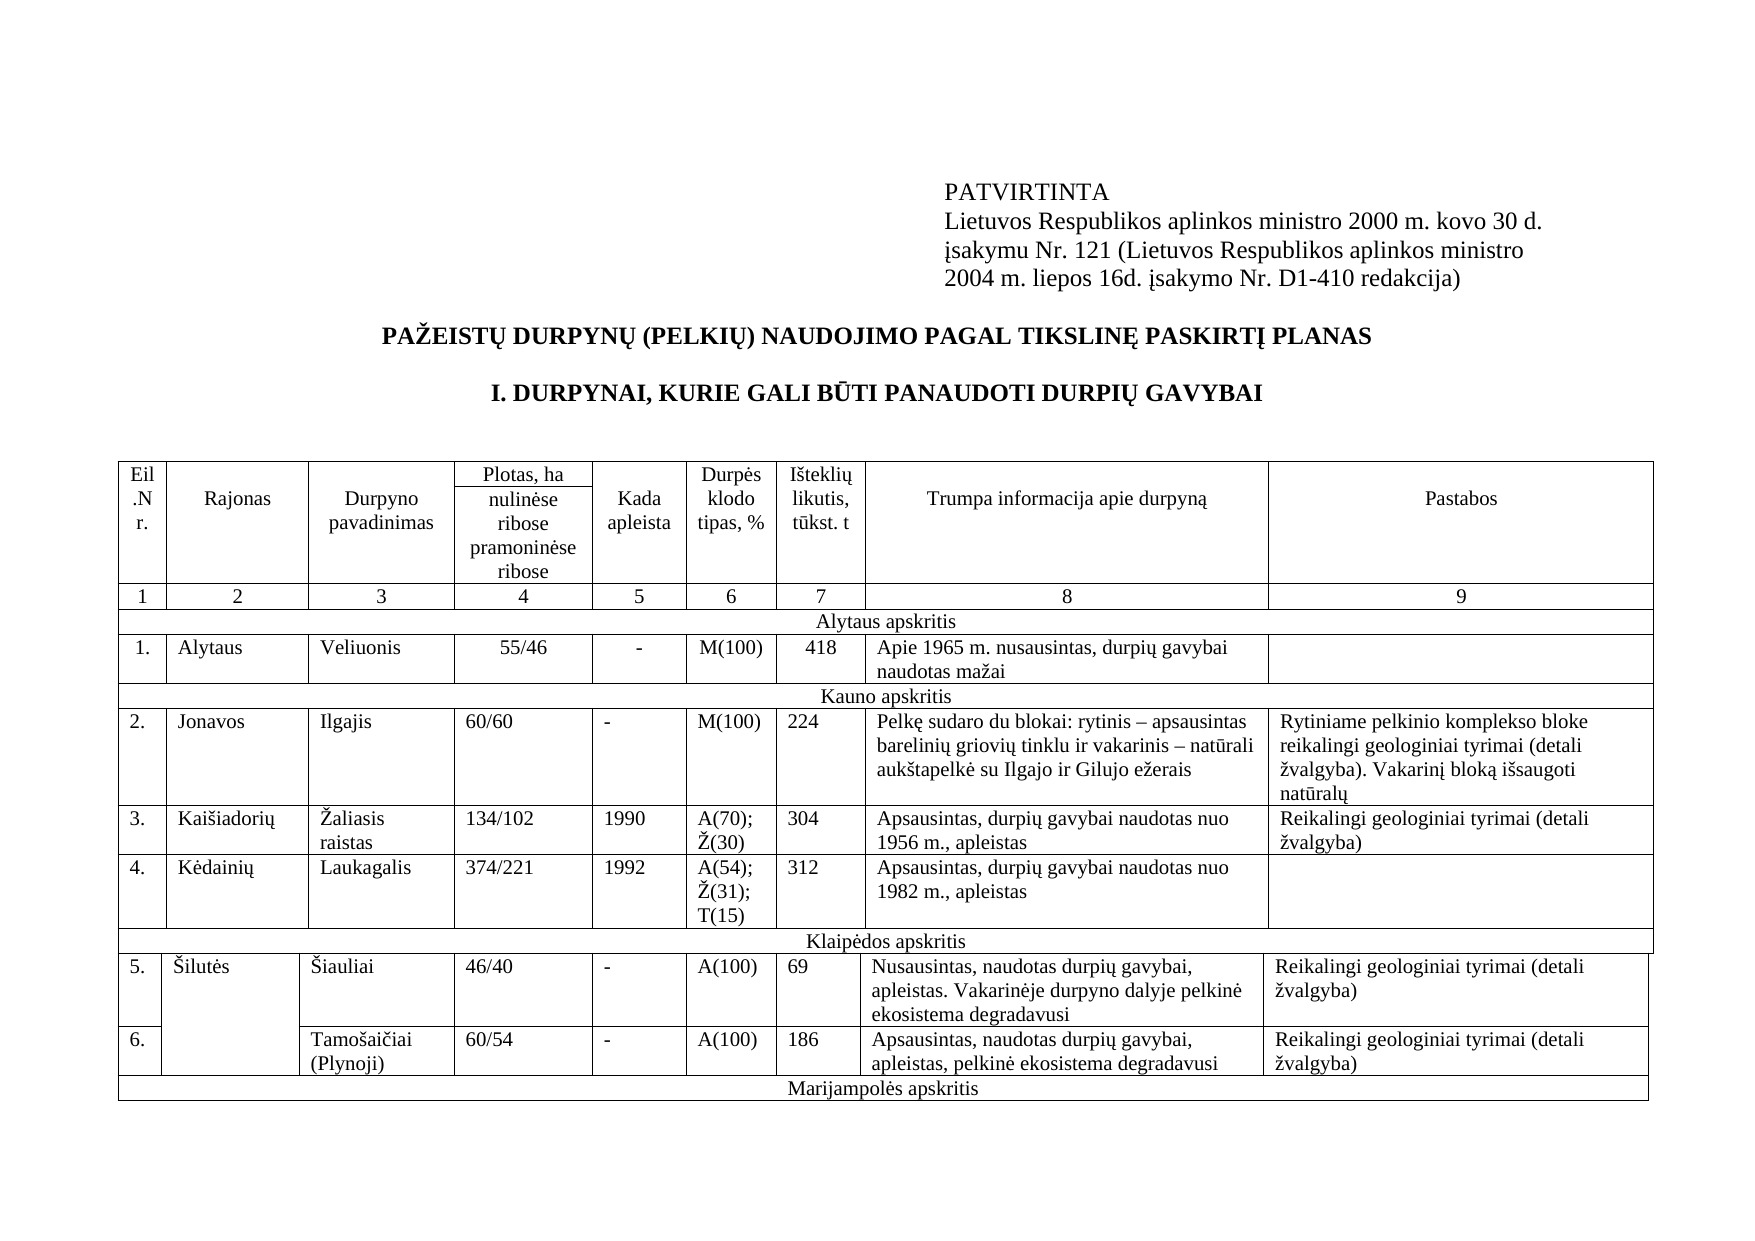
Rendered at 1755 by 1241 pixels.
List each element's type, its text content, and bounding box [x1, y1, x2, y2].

table_cell Laukagalis [309, 855, 454, 927]
table_cell Apsausintas, naudotas durpių gavybai, apleistas, pelkinė ekosistema degradavusi [861, 1027, 1263, 1075]
table_cell Šilutės [162, 954, 299, 1075]
table_cell Alytaus [167, 635, 308, 683]
table_cell [1269, 635, 1653, 683]
table_cell 3 [309, 584, 454, 608]
table_cell 134/102 [455, 806, 592, 854]
table_cell Jonavos [167, 709, 308, 805]
text PATVIRTINTA [944, 177, 1636, 206]
table_cell Apsausintas, durpių gavybai naudotas nuo 1982 m., apleistas [866, 855, 1268, 927]
table_cell 312 [777, 855, 865, 927]
table_cell Veliuonis [309, 635, 454, 683]
table_header Kada apleista [593, 462, 686, 583]
table_cell Alytaus apskritis [119, 610, 1653, 633]
table_cell Kauno apskritis [119, 684, 1653, 708]
table_cell A(100) [687, 954, 776, 1026]
text 2004 m. liepos 16d. įsakymo Nr. D1-410 redakcija) [944, 263, 1636, 292]
table_cell 2 [167, 584, 308, 608]
table_cell 8 [866, 584, 1268, 608]
table_cell 60/54 [455, 1027, 592, 1075]
table_cell 46/40 [455, 954, 592, 1026]
table_cell Nusausintas, naudotas durpių gavybai, apleistas. Vakarinėje durpyno dalyje pelkinė ekosistema degradavusi [861, 954, 1263, 1026]
table_cell 3. [119, 806, 166, 854]
table_cell - [593, 1027, 686, 1075]
table_cell Ilgajis [309, 709, 454, 805]
table_cell 1. [119, 635, 166, 683]
text I. DURPYNAI, KURIE GALI BŪTI PANAUDOTI DURPIŲ GAVYBAI [118, 378, 1636, 407]
table_cell Tamošaičiai (Plynoji) [300, 1027, 454, 1075]
table_cell 9 [1269, 584, 1653, 608]
table_cell 55/46 [455, 635, 592, 683]
text Lietuvos Respublikos aplinkos ministro 2000 m. kovo 30 d. [944, 206, 1636, 235]
table_cell Šiauliai [300, 954, 454, 1026]
table_cell M(100) [687, 635, 776, 683]
table_cell [1649, 1075, 1654, 1100]
table_cell Reikalingi geologiniai tyrimai (detali žvalgyba) [1269, 806, 1653, 854]
table_cell A(54); Ž(31); T(15) [687, 855, 776, 927]
table_cell 6 [687, 584, 776, 608]
text PAŽEISTŲ DURPYNŲ (PELKIŲ) NAUDOJIMO PAGAL TIKSLINĘ PASKIRTĮ PLANAS [118, 321, 1636, 350]
table_header Trumpa informacija apie durpyną [866, 462, 1268, 583]
table_header Rajonas [167, 462, 308, 583]
table_cell 374/221 [455, 855, 592, 927]
table_cell 1 [119, 584, 166, 608]
table_cell M(100) [687, 709, 776, 805]
table_header Išteklių likutis, tūkst. t [777, 462, 865, 583]
table_header Pastabos [1269, 462, 1653, 583]
table_cell 60/60 [455, 709, 592, 805]
table_header Durpyno pavadinimas [309, 462, 454, 583]
table_cell Marijampolės apskritis [119, 1076, 1648, 1100]
table_cell Kėdainių [167, 855, 308, 927]
table_cell - [593, 709, 686, 805]
table_cell A(70); Ž(30) [687, 806, 776, 854]
table_cell 224 [777, 709, 865, 805]
table_header Plotas, ha [455, 462, 592, 486]
table_cell 1992 [593, 855, 686, 927]
table_cell Reikalingi geologiniai tyrimai (detali žvalgyba) [1264, 1027, 1648, 1075]
table_cell 5. [119, 954, 161, 1026]
table_cell 186 [777, 1027, 860, 1075]
table_cell - [593, 635, 686, 683]
table_cell 4 [455, 584, 592, 608]
table_header Eil.Nr. [119, 462, 166, 583]
table_cell 304 [777, 806, 865, 854]
table_cell 5 [593, 584, 686, 608]
text įsakymu Nr. 121 (Lietuvos Respublikos aplinkos ministro [944, 235, 1636, 263]
table_cell [1649, 1026, 1654, 1075]
table_cell 418 [777, 635, 865, 683]
table_cell 4. [119, 855, 166, 927]
table_cell Žaliasis raistas [309, 806, 454, 854]
table_cell 69 [777, 954, 860, 1026]
table_cell 1990 [593, 806, 686, 854]
table_cell 7 [777, 584, 865, 608]
table_cell 6. [119, 1027, 161, 1075]
table_cell [1269, 855, 1653, 927]
table_cell Rytiniame pelkinio komplekso bloke reikalingi geologiniai tyrimai (detali žvalgyba). Vakarinį bloką išsaugoti natūralų [1269, 709, 1653, 805]
table_cell Pelkę sudaro du blokai: rytinis – apsausintas barelinių griovių tinklu ir vakarinis – natūrali aukštapelkė su Ilgajo ir Gilujo ežerais [866, 709, 1268, 805]
table_cell A(100) [687, 1027, 776, 1075]
table_header Durpės klodo tipas, % [687, 462, 776, 583]
table_cell 2. [119, 709, 166, 805]
table_cell nulinėse ribose pramoninėse ribose [455, 487, 592, 583]
table_cell - [593, 954, 686, 1026]
table_cell Apsausintas, durpių gavybai naudotas nuo 1956 m., apleistas [866, 806, 1268, 854]
table_cell Kaišiadorių [167, 806, 308, 854]
table_cell Apie 1965 m. nusausintas, durpių gavybai naudotas mažai [866, 635, 1268, 683]
table_cell Klaipėdos apskritis [119, 929, 1653, 953]
table_cell Reikalingi geologiniai tyrimai (detali žvalgyba) [1264, 954, 1648, 1026]
table_cell [1649, 954, 1654, 1026]
